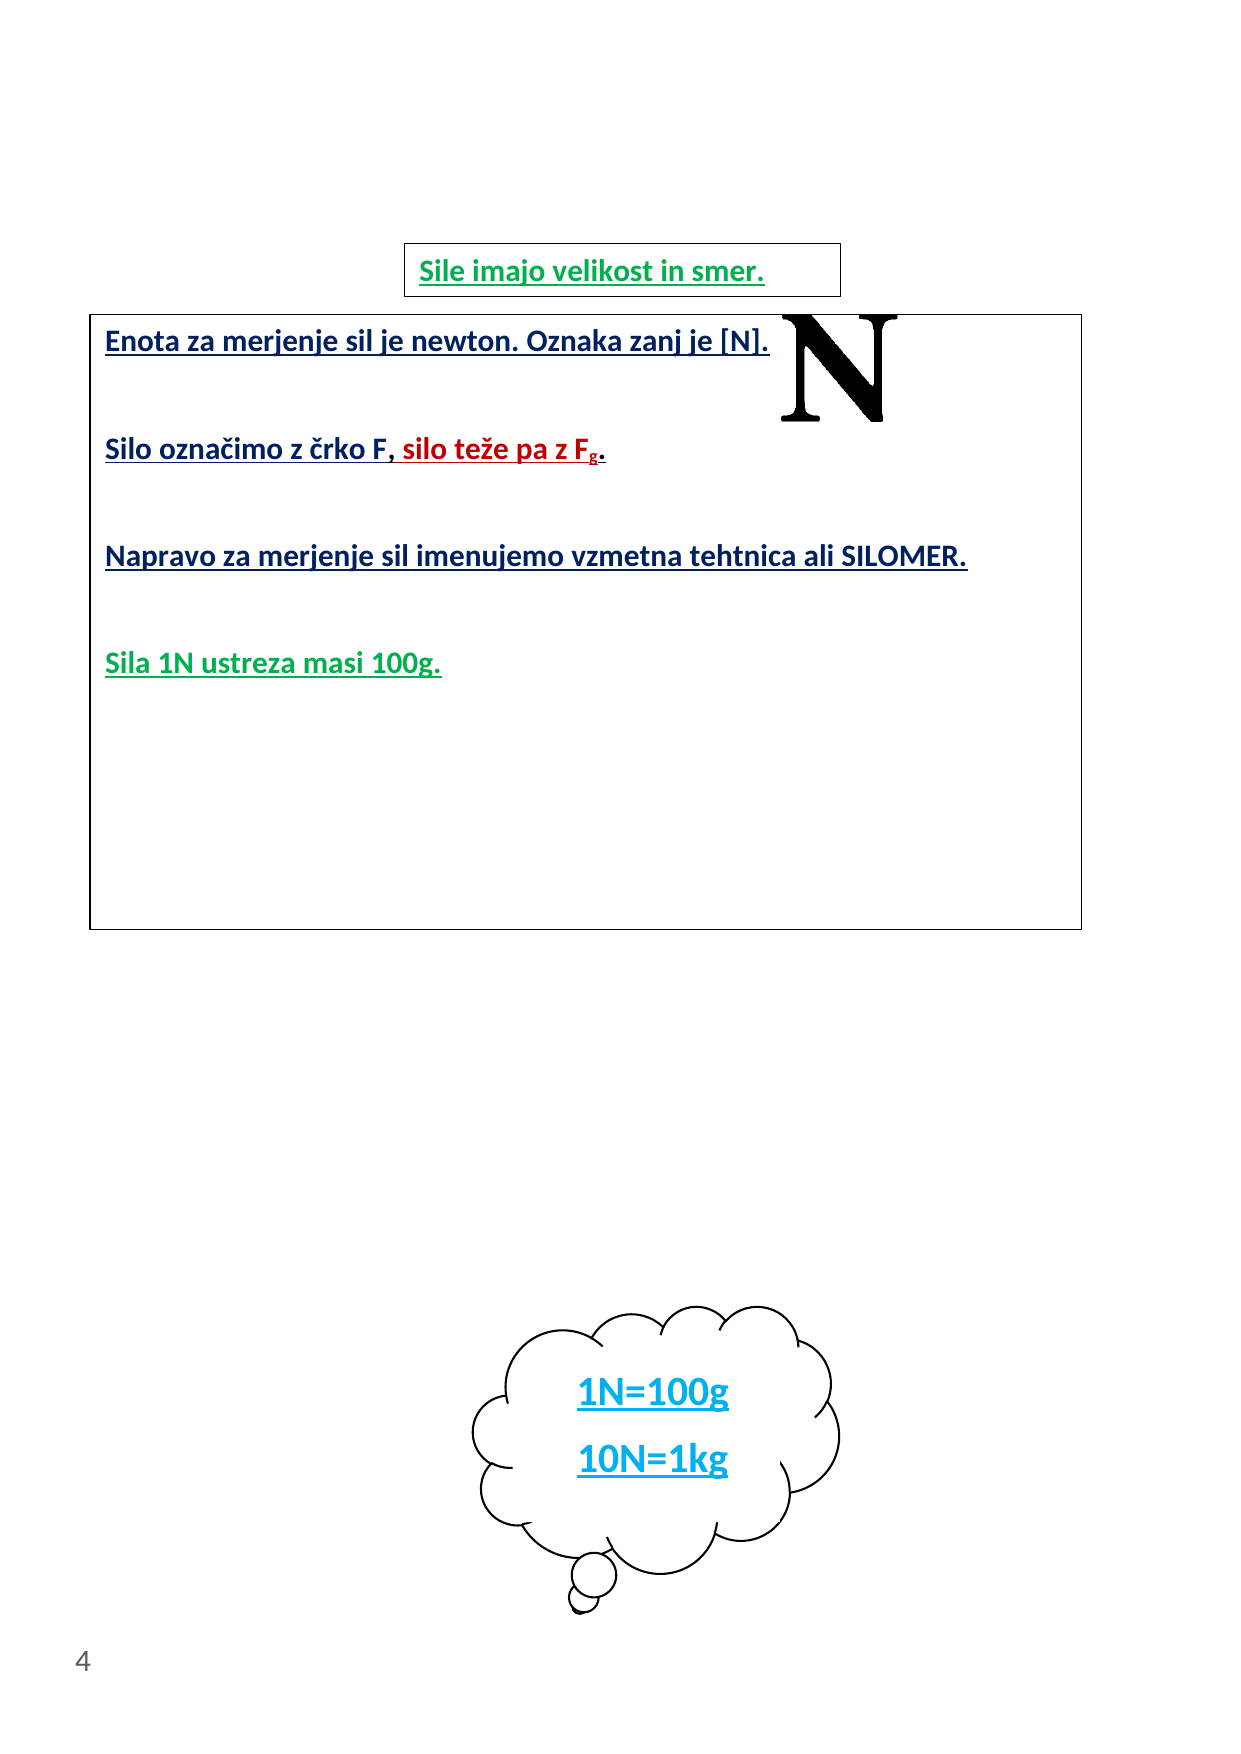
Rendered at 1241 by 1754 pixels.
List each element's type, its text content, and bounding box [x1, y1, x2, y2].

text 1N=100g [540, 1364, 765, 1415]
text 10N=1kg [540, 1432, 765, 1483]
text Silo označimo z črko F, silo teže pa z Fg. [105, 429, 1067, 467]
text Napravo za merjenje sil imenujemo vzmetna tehtnica ali SILOMER. [105, 536, 1067, 574]
text Enota za merjenje sil je newton. Oznaka zanj je [N]. [105, 322, 779, 360]
picture [779, 314, 902, 422]
text [902, 322, 1067, 360]
text Sile imajo velikost in smer. [419, 251, 825, 289]
text Sila 1N ustreza masi 100g. [105, 643, 1067, 682]
